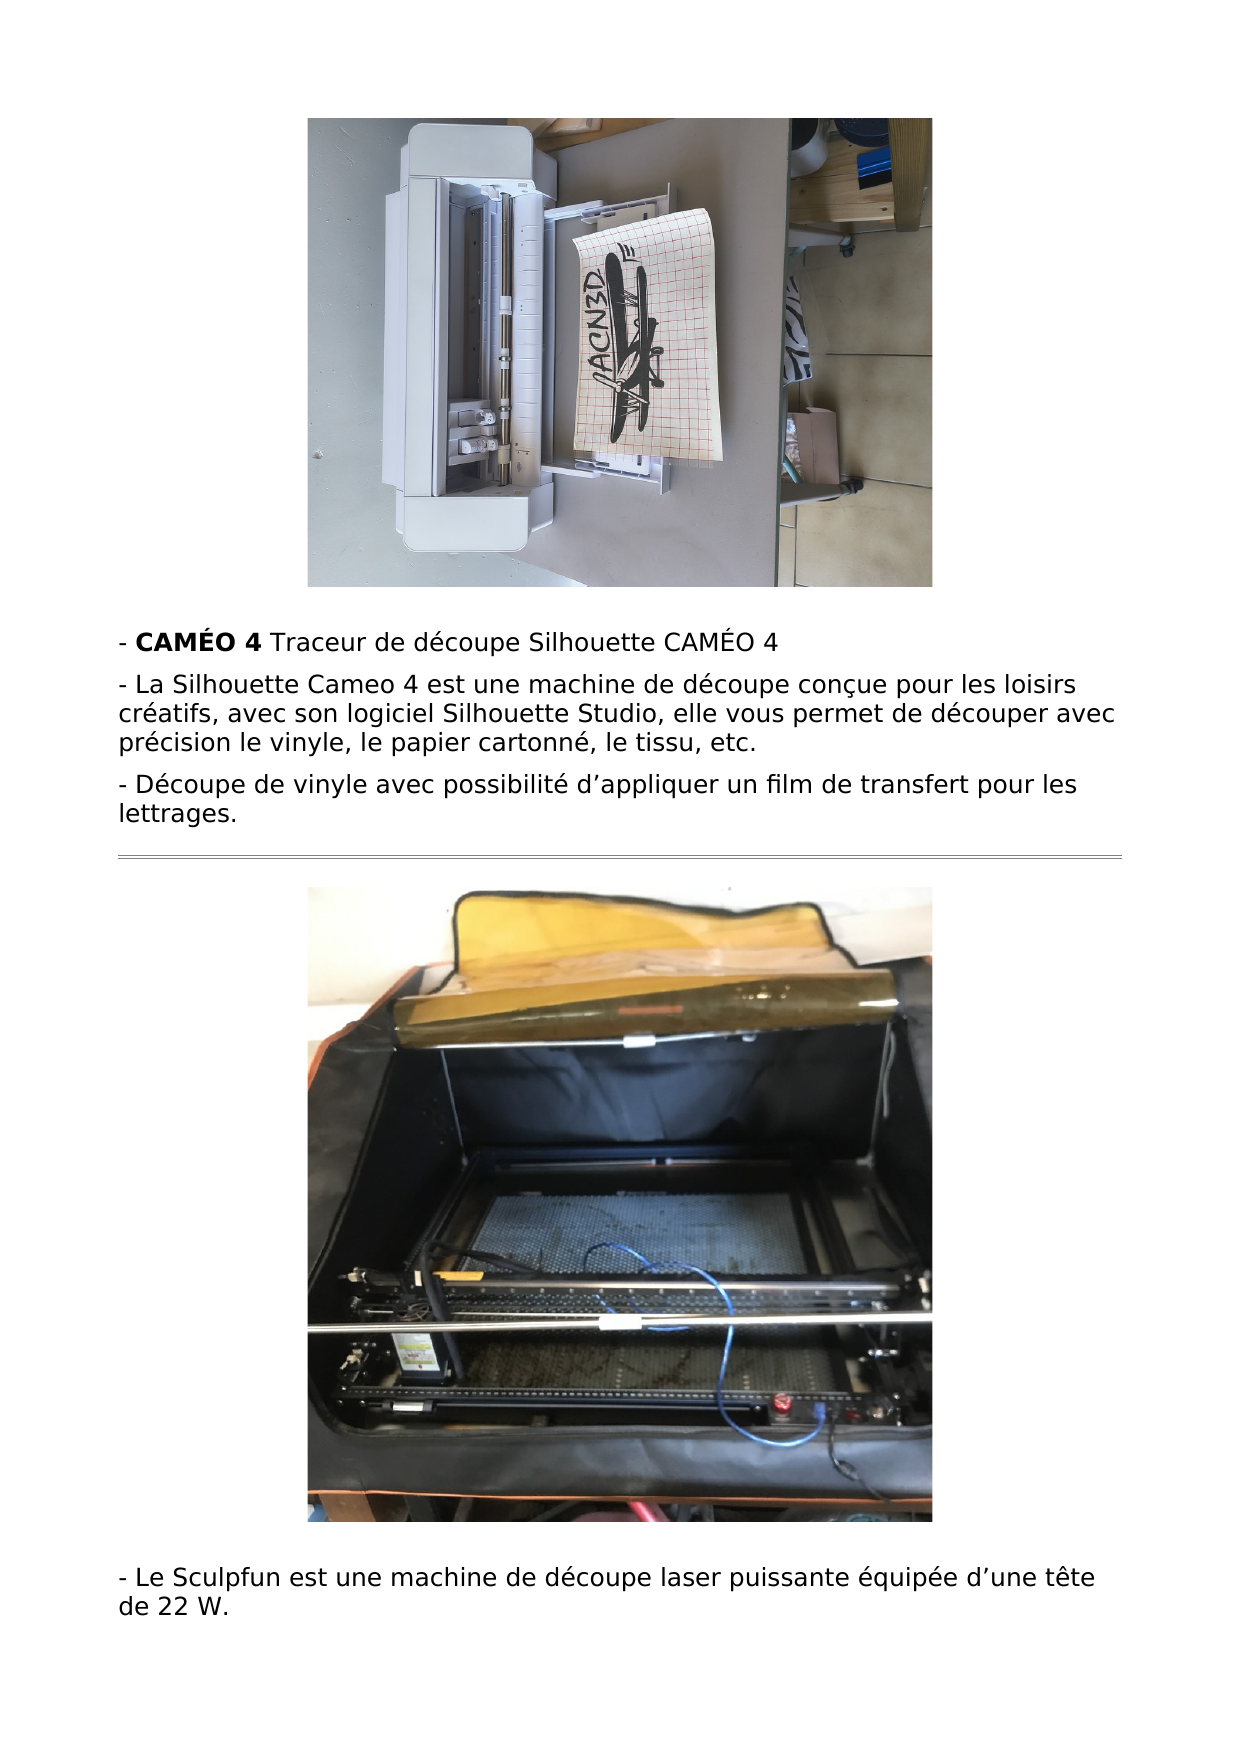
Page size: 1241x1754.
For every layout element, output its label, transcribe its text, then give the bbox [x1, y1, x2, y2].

text - Découpe de vinyle avec possibilité d’appliquer un film de transfert pour les lettrages. [118, 770, 1122, 828]
text - CAMÉO 4 Traceur de découpe Silhouette CAMÉO 4 [118, 628, 1122, 658]
picture [307, 887, 933, 1522]
text - La Silhouette Cameo 4 est une machine de découpe conçue pour les loisirs créatifs, avec son logiciel Silhouette Studio, elle vous permet de découper avec précision le vinyle, le papier cartonné, le tissu, etc. [118, 670, 1122, 758]
picture [307, 118, 933, 587]
text - Le Sculpfun est une machine de découpe laser puissante équipée d’une tête de 22 W. [118, 1563, 1122, 1622]
